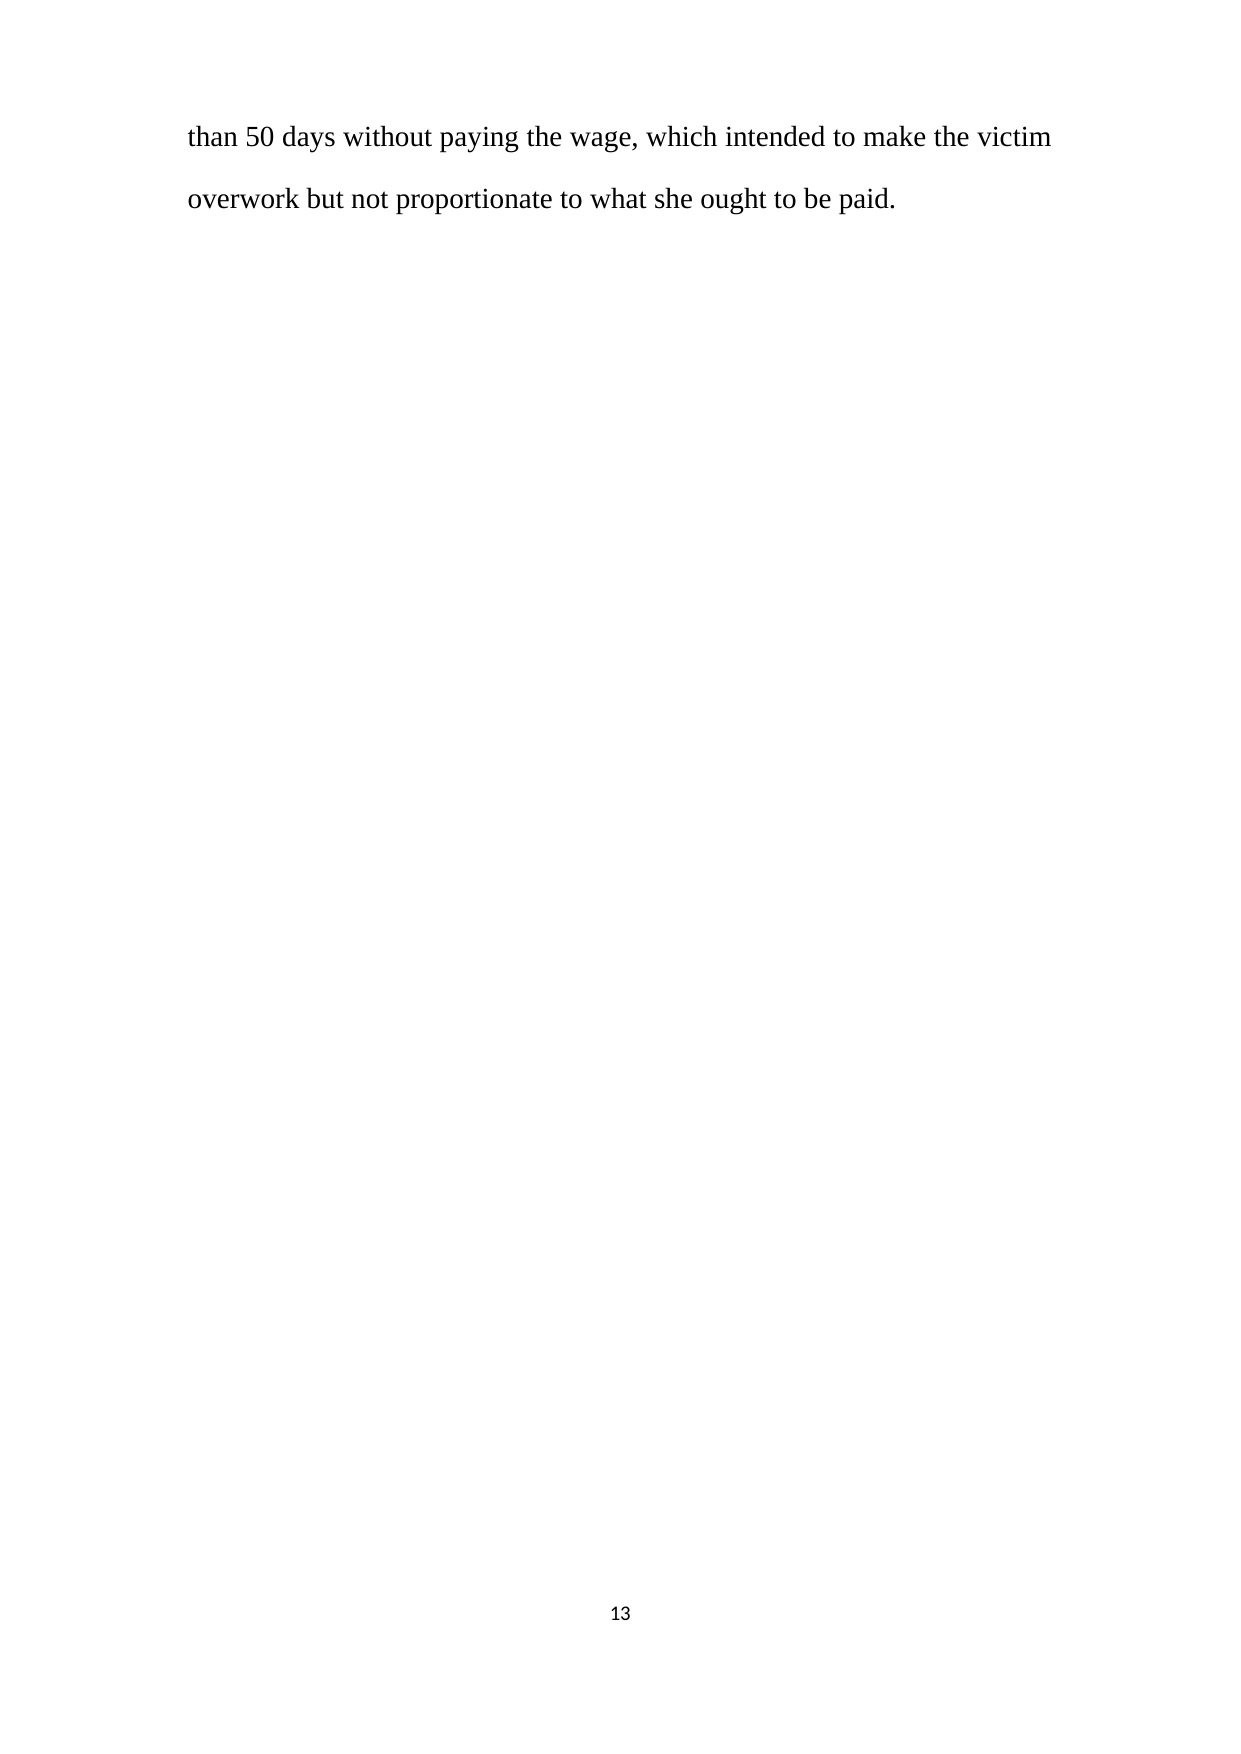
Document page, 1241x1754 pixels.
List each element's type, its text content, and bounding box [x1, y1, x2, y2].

text than 50 days without paying the wage, which intended to make the victim overwork but not proportionate to what she ought to be paid. [187, 94, 1053, 219]
